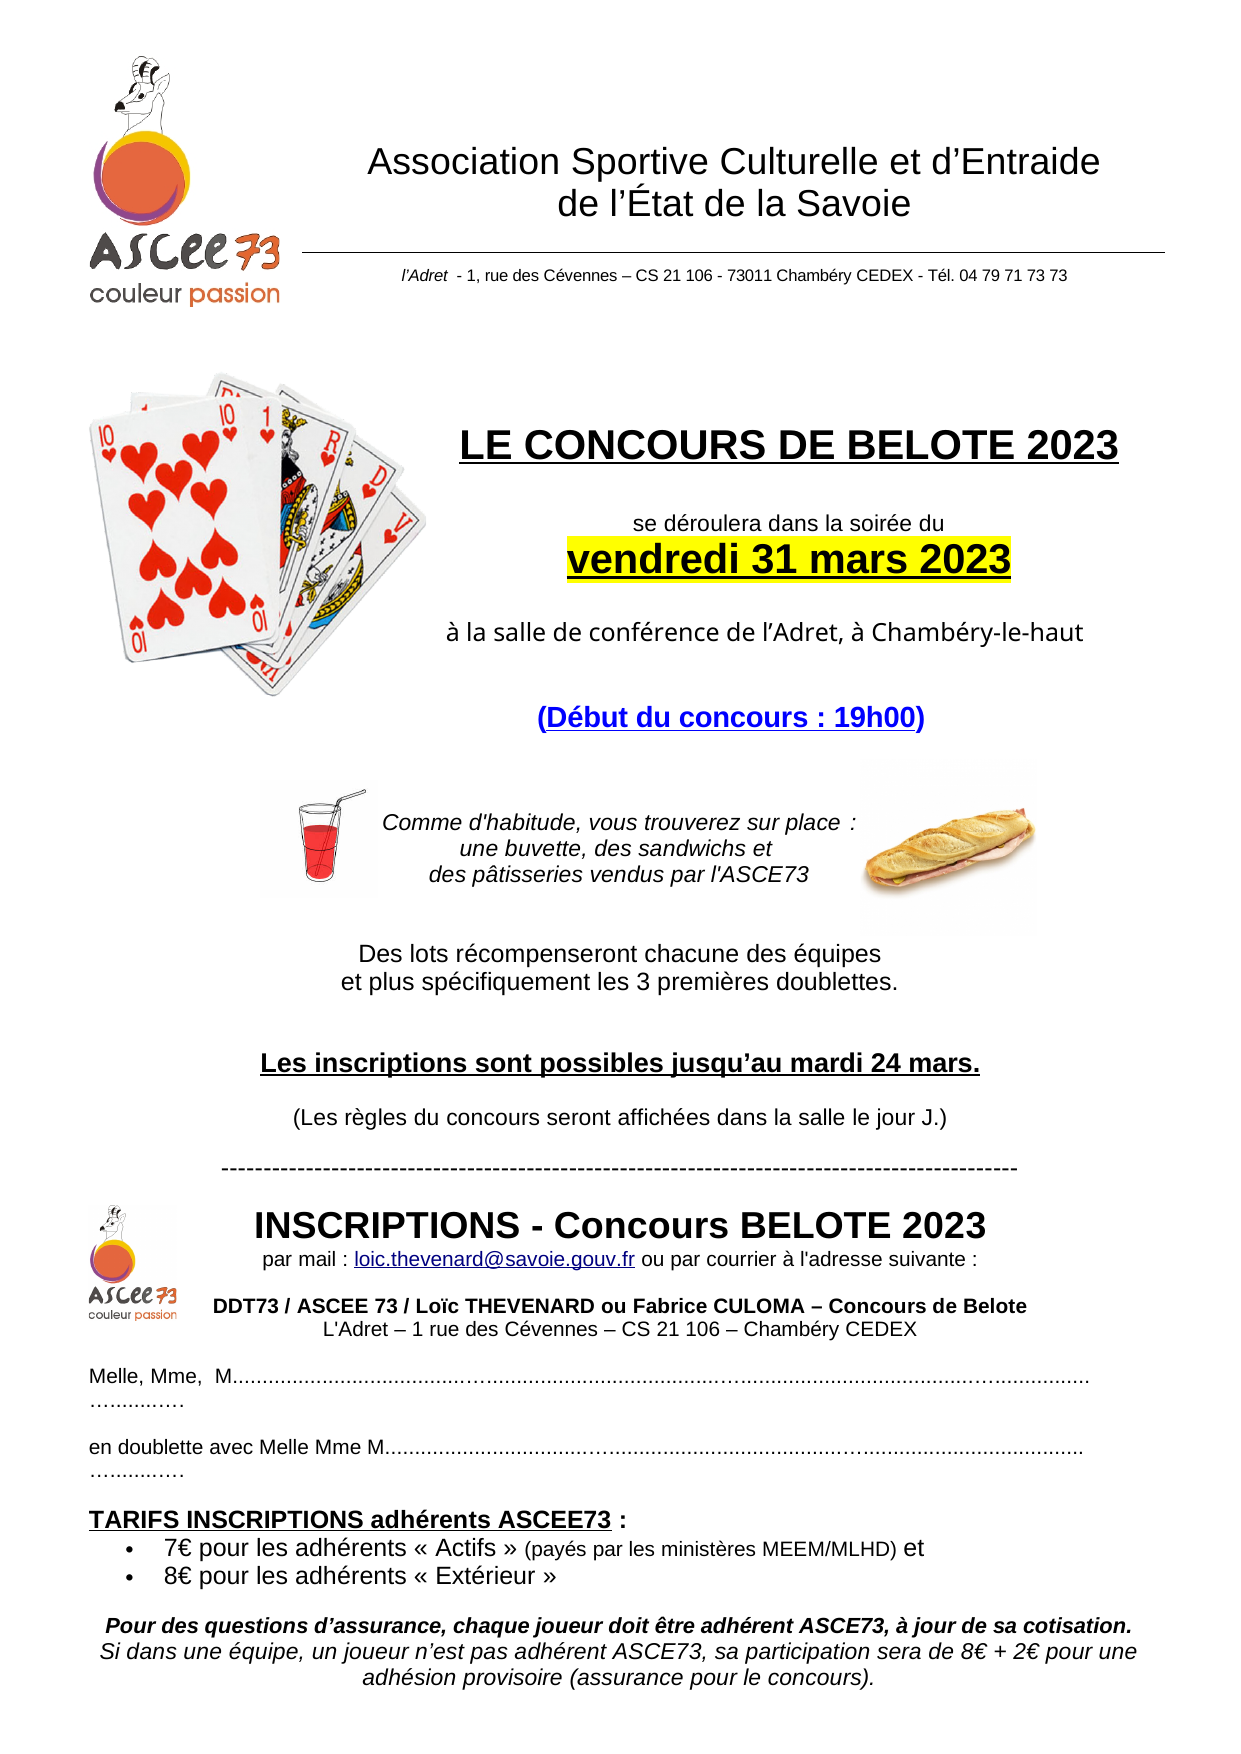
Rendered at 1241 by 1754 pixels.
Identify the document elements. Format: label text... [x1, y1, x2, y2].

text se déroulera dans la soirée du [427, 510, 1152, 536]
subtitle DDT73 / ASCEE 73 / Loïc THEVENARD ou Fabrice CULOMA – Concours de Belote [177, 1294, 1152, 1318]
text ---------------------------------------------------------------------------------------------- [89, 1153, 1152, 1181]
text [1037, 862, 1152, 888]
picture [88, 371, 427, 697]
text Si dans une équipe, un joueur n’est pas adhérent ASCE73, sa participation sera de 8€ + 2€ pour une adhésion provisoire (assurance pour le concours). [89, 1638, 1152, 1690]
text Melle, Mme, M.......................................….......................................….......................................…................…........…. [89, 1365, 1152, 1412]
picture [860, 759, 1037, 936]
table_header [81, 56, 288, 330]
text [89, 836, 260, 862]
text [89, 809, 260, 836]
picture [89, 56, 280, 307]
text Pour des questions d’assurance, chaque joueur doit être adhérent ASCE73, à jour de sa cotisation. [89, 1613, 1152, 1638]
text [1037, 809, 1152, 836]
text INSCRIPTIONS - Concours BELOTE 2023 [177, 1205, 1152, 1247]
text à la salle de conférence de l’Adret, à Chambéry-le-haut [427, 615, 1152, 649]
subtitle par mail : loic.thevenard@savoie.gouv.fr ou par courrier à l'adresse suivante : [177, 1247, 1152, 1271]
subtitle LE CONCOURS DE BELOTE 2023 [427, 422, 1152, 468]
text une buvette, des sandwichs et [378, 836, 860, 862]
picture [260, 780, 378, 898]
list 8€ pour les adhérents « Extérieur » [126, 1562, 1152, 1590]
text Comme d'habitude, vous trouverez sur place : [378, 809, 860, 836]
text (Début du concours : 19h00) [310, 701, 1152, 734]
text (Les règles du concours seront affichées dans la salle le jour J.) [89, 1104, 1152, 1130]
text Les inscriptions sont possibles jusqu’au mardi 24 mars. [89, 1048, 1152, 1078]
text Des lots récompenseront chacune des équipes [89, 940, 1152, 968]
text en doublette avec Melle Mme M..................................….......................................….....................................…........…. [89, 1435, 1152, 1482]
table_header Association Sportive Culturelle et d’Entraide de l’État de la Savoie l’Adret - 1, rue des Cévennes – CS 21 106 - 73011 Chambéry CEDEX - Tél. 04 79 71 73 73 [288, 56, 1181, 330]
picture [88, 1205, 177, 1321]
text et plus spécifiquement les 3 premières doublettes. [89, 968, 1152, 996]
text des pâtisseries vendus par l'ASCE73 [378, 862, 860, 888]
text [89, 862, 260, 888]
text [1037, 836, 1152, 862]
subtitle L'Adret – 1 rue des Cévennes – CS 21 106 – Chambéry CEDEX [89, 1318, 1152, 1341]
text TARIFS INSCRIPTIONS adhérents ASCEE73 : [89, 1506, 1152, 1534]
list 7€ pour les adhérents « Actifs » (payés par les ministères MEEM/MLHD) et [126, 1534, 1152, 1562]
text vendredi 31 mars 2023 [427, 536, 1152, 583]
